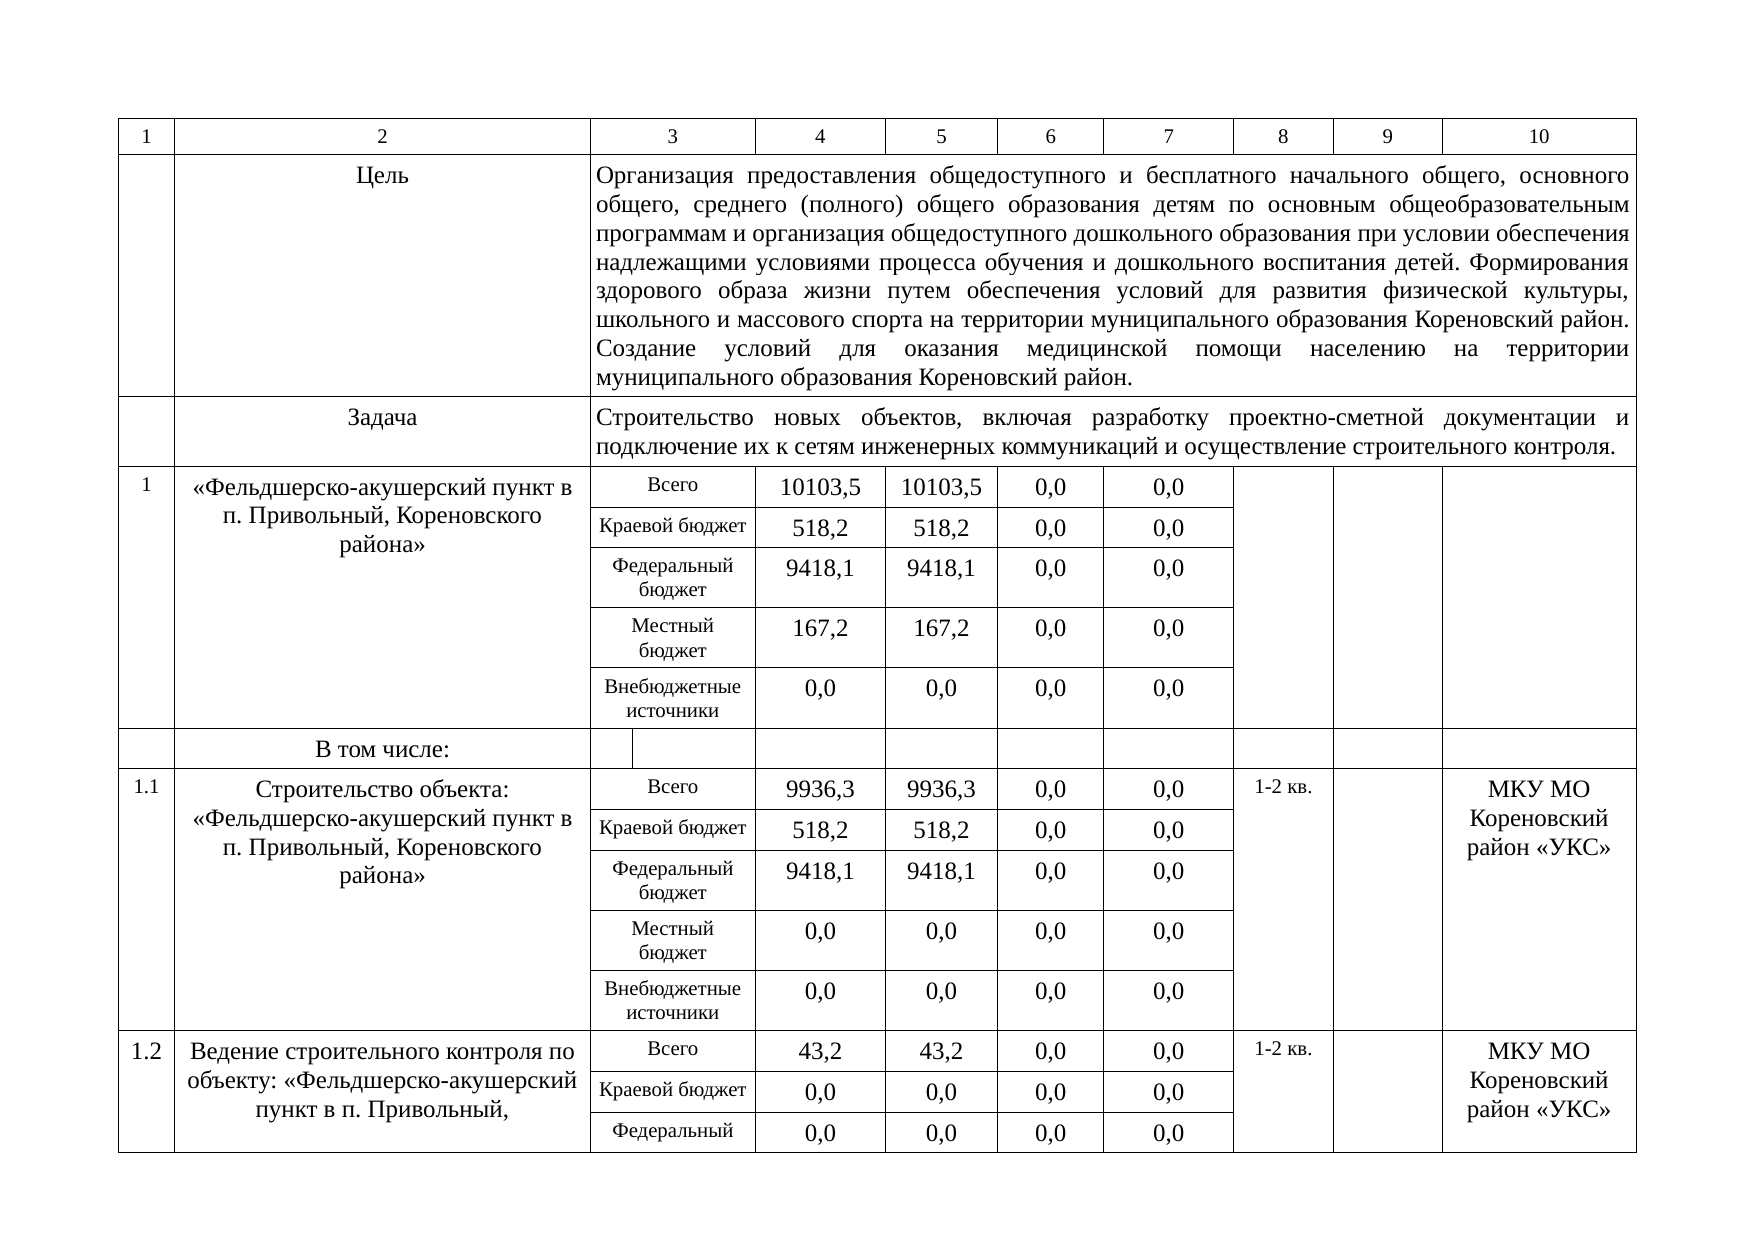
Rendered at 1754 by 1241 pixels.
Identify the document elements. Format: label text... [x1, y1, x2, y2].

table_cell 0,0 [998, 851, 1103, 910]
table_cell [119, 729, 174, 768]
table_cell 518,2 [756, 508, 885, 547]
table_cell 1-2 кв. [1234, 1031, 1333, 1152]
table_cell 7 [1104, 119, 1233, 154]
table_cell 43,2 [886, 1031, 997, 1071]
table_cell 1.1 [119, 769, 174, 1030]
table_cell «Фельдшерско-акушерский пункт в п. Привольный, Кореновского района» [175, 467, 590, 727]
table_cell Задача [175, 397, 590, 466]
table_cell 0,0 [1104, 467, 1233, 506]
table_cell Всего [591, 769, 755, 809]
table_cell [633, 729, 755, 768]
table_cell МКУ МО Кореновский район «УКС» [1443, 1031, 1636, 1152]
table_cell Внебюджетные источники [591, 668, 755, 727]
table_cell 0,0 [886, 1072, 997, 1111]
table_cell 9418,1 [886, 851, 997, 910]
table_cell 0,0 [756, 668, 885, 727]
table_cell Краевой бюджет [591, 810, 755, 849]
table_cell [1334, 1031, 1442, 1152]
table_cell Федеральный бюджет [591, 548, 755, 607]
table_cell 0,0 [1104, 971, 1233, 1030]
table_cell 0,0 [1104, 608, 1233, 667]
table_cell 0,0 [1104, 769, 1233, 809]
table_cell Цель [175, 155, 590, 396]
table_cell 10103,5 [756, 467, 885, 506]
table_cell [1234, 467, 1333, 727]
table_cell 9936,3 [756, 769, 885, 809]
table_cell 4 [756, 119, 885, 154]
table_cell 0,0 [998, 911, 1103, 970]
table_cell [1104, 729, 1233, 768]
table_cell 0,0 [998, 971, 1103, 1030]
table_cell 0,0 [1104, 911, 1233, 970]
table_cell В том числе: [175, 729, 590, 768]
table_cell 9418,1 [886, 548, 997, 607]
table_cell 167,2 [886, 608, 997, 667]
table_cell Всего [591, 1031, 755, 1071]
table_cell 0,0 [756, 1072, 885, 1111]
table_cell 0,0 [998, 1072, 1103, 1111]
table_cell 8 [1234, 119, 1333, 154]
table_cell 0,0 [886, 1113, 997, 1152]
table_cell Краевой бюджет [591, 1072, 755, 1111]
table_cell 0,0 [1104, 668, 1233, 727]
table_cell 10103,5 [886, 467, 997, 506]
table_cell 10 [1443, 119, 1636, 154]
table_cell 0,0 [1104, 508, 1233, 547]
table_cell [756, 729, 885, 768]
table_cell 0,0 [998, 810, 1103, 849]
table_cell Строительство новых объектов, включая разработку проектно-сметной документации и подключение их к сетям инженерных коммуникаций и осуществление строительного контроля. [591, 397, 1636, 466]
table_cell 0,0 [998, 769, 1103, 809]
table_cell 6 [998, 119, 1103, 154]
table_cell 0,0 [1104, 1072, 1233, 1111]
table_cell 0,0 [998, 548, 1103, 607]
table_cell 0,0 [756, 971, 885, 1030]
table_cell [1334, 769, 1442, 1030]
table_cell 0,0 [1104, 1113, 1233, 1152]
table_cell [591, 729, 632, 768]
table_cell 43,2 [756, 1031, 885, 1071]
table_cell [1234, 729, 1333, 768]
table_cell 518,2 [756, 810, 885, 849]
table_cell [886, 729, 997, 768]
table_cell Внебюджетные источники [591, 971, 755, 1030]
table_cell Местный бюджет [591, 608, 755, 667]
table_cell 0,0 [1104, 851, 1233, 910]
table_cell 1 [119, 119, 174, 154]
table_cell Федеральный бюджет [591, 851, 755, 910]
table_cell 9418,1 [756, 548, 885, 607]
table_cell 518,2 [886, 508, 997, 547]
table_cell 9 [1334, 119, 1442, 154]
table_cell 9418,1 [756, 851, 885, 910]
table_cell Местный бюджет [591, 911, 755, 970]
table_cell 0,0 [998, 608, 1103, 667]
table_cell 0,0 [1104, 1031, 1233, 1071]
table_cell 1.2 [119, 1031, 174, 1152]
table_cell 1-2 кв. [1234, 769, 1333, 1030]
table_cell [1334, 729, 1442, 768]
table_cell 167,2 [756, 608, 885, 667]
table_cell 0,0 [886, 911, 997, 970]
table_cell 0,0 [998, 467, 1103, 506]
table_cell 0,0 [1104, 548, 1233, 607]
table_cell [998, 729, 1103, 768]
table_cell Краевой бюджет [591, 508, 755, 547]
table_cell Всего [591, 467, 755, 506]
table_cell 2 [175, 119, 590, 154]
table_cell 3 [591, 119, 755, 154]
table_cell 5 [886, 119, 997, 154]
table_cell [119, 397, 174, 466]
table_cell 518,2 [886, 810, 997, 849]
table_cell 0,0 [998, 1031, 1103, 1071]
table_cell Федеральный [591, 1113, 755, 1152]
table_cell 1 [119, 467, 174, 727]
table_cell [119, 155, 174, 396]
table_cell 0,0 [886, 971, 997, 1030]
table_cell 0,0 [886, 668, 997, 727]
table_cell 0,0 [998, 508, 1103, 547]
table_cell Организация предоставления общедоступного и бесплатного начального общего, основного общего, среднего (полного) общего образования детям по основным общеобразовательным программам и организация общедоступного дошкольного образования при условии обеспечения надлежащими условиями процесса обучения и дошкольного воспитания детей. Формирования здорового образа жизни путем обеспечения условий для развития физической культуры, школьного и массового спорта на территории муниципального образования Кореновский район. Создание условий для оказания медицинской помощи населению на территории муниципального образования Кореновский район. [591, 155, 1636, 396]
table_cell [1334, 467, 1442, 727]
table_cell 0,0 [998, 668, 1103, 727]
table_cell 0,0 [756, 911, 885, 970]
table_cell 9936,3 [886, 769, 997, 809]
table_cell [1443, 467, 1636, 727]
table_cell Строительство объекта: «Фельдшерско-акушерский пункт в п. Привольный, Кореновского района» [175, 769, 590, 1030]
table_cell 0,0 [1104, 810, 1233, 849]
table_cell [1443, 729, 1636, 768]
table_cell МКУ МО Кореновский район «УКС» [1443, 769, 1636, 1030]
table_cell 0,0 [998, 1113, 1103, 1152]
table_cell Ведение строительного контроля по объекту: «Фельдшерско-акушерский пункт в п. Привольный, Кореновского района» [175, 1031, 590, 1152]
table_cell 0,0 [756, 1113, 885, 1152]
